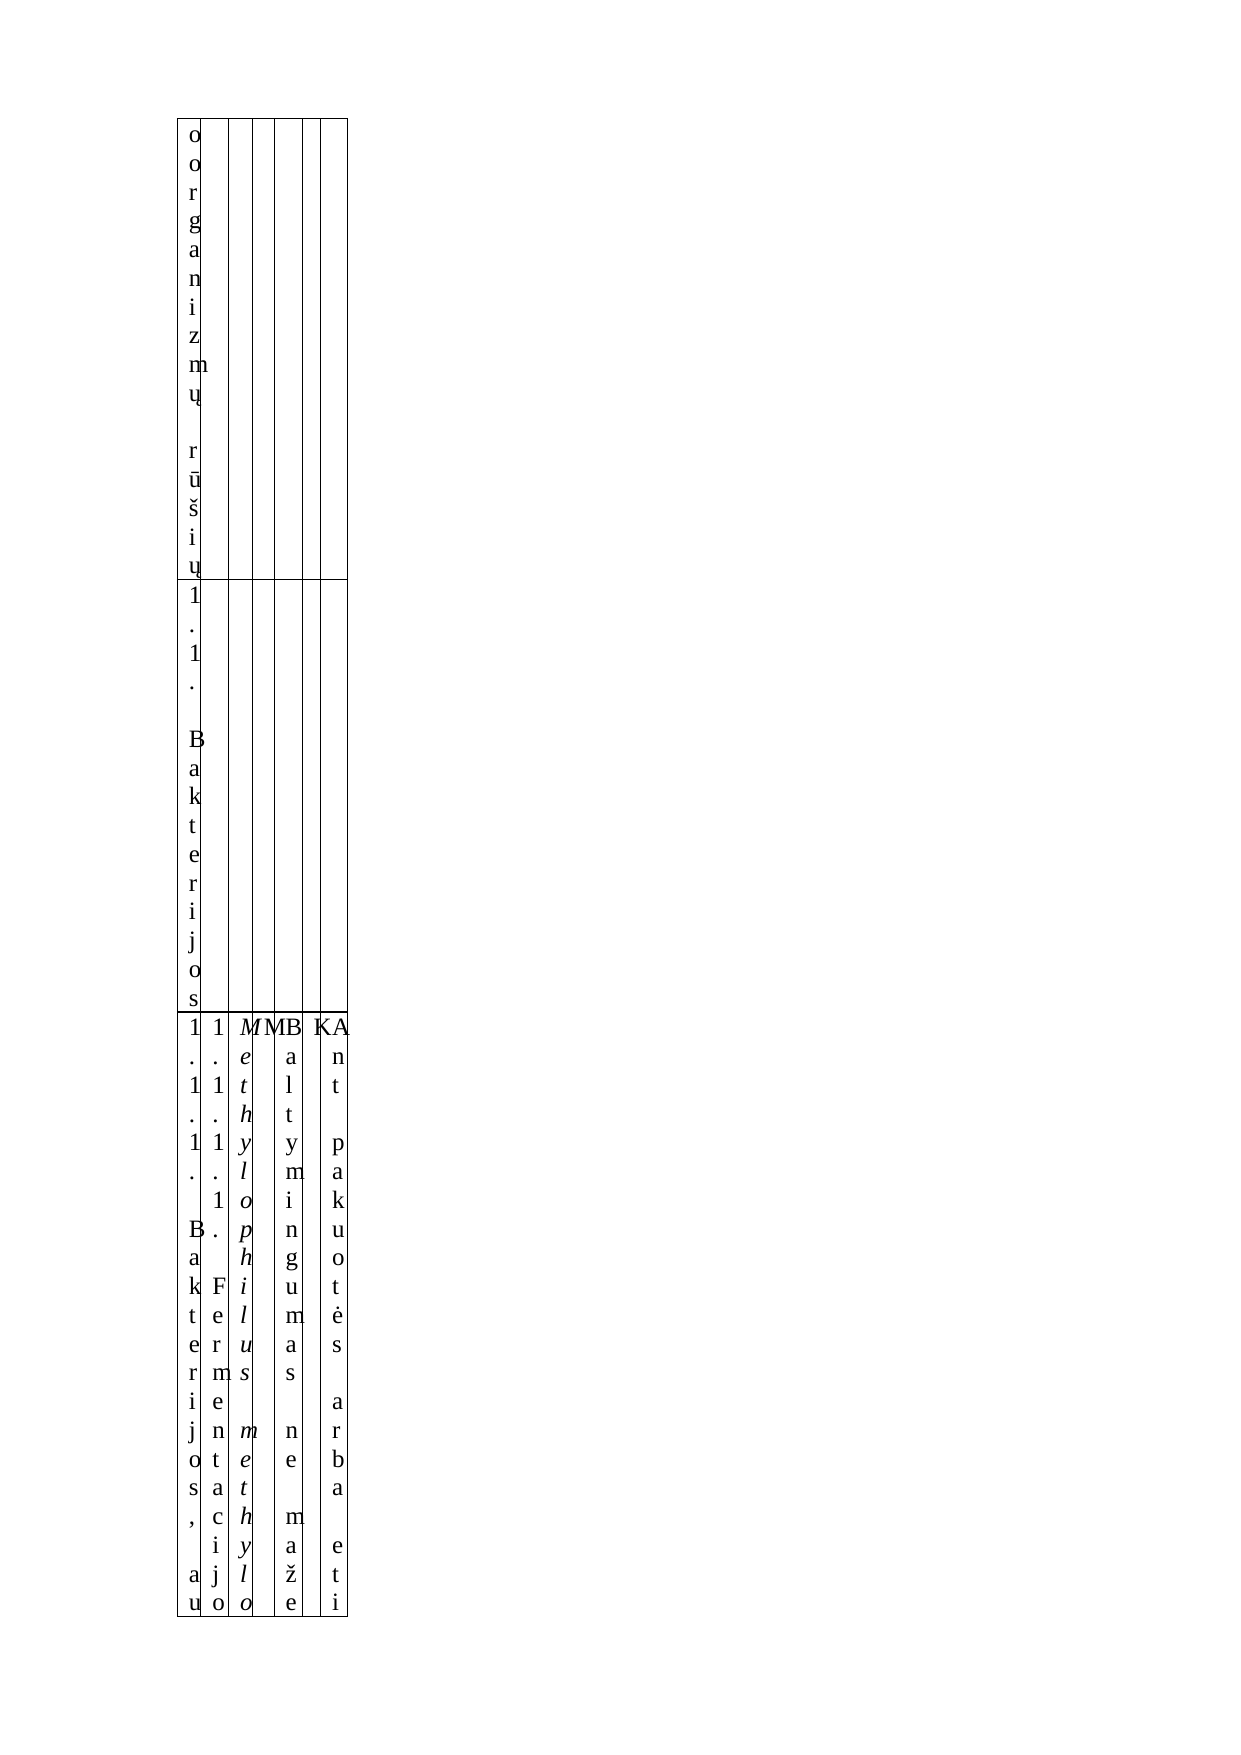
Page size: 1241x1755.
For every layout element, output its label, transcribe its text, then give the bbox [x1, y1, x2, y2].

table_cell [201, 580, 228, 1011]
table_cell 1.1.1.1. Fermentacijos baltyminis produktas, gautas auginant Methylophilus methylotrophus on metanoliu [201, 1013, 228, 1616]
table_cell [321, 119, 347, 579]
table_cell [253, 580, 274, 1011]
table_cell [229, 119, 252, 579]
table_cell [253, 119, 274, 579]
table_cell 1. Baltymai, gaunami iš šių mikroorganizmų rūšių [178, 119, 200, 579]
table_cell Metanolis [253, 1013, 274, 1616]
table_cell Methylophilus methylotrophus NCIB biotipas (štamas) 10.515 [229, 1013, 252, 1616]
table_cell [303, 580, 320, 1011]
table_cell [321, 580, 347, 1011]
table_cell [275, 119, 302, 579]
table_cell [275, 580, 302, 1011]
table_cell 1.1. Bakterijos [178, 580, 200, 1011]
table_cell [229, 580, 252, 1011]
table_cell Baltymingumas ne mažesnis kaip 68 proc. Reflektacijos indeksas ne mažesnis kaip 50 [275, 1013, 302, 1616]
table_cell Ant pakuotės arba etiketėse turi būti nurodyta: – produkto pavadinimas, – baltymingumas, – žali pelenai, – žali riebalai, – drėgnio kiekis, – vartojimo instrukcija, – žodžiai „Stengtis neįkvėpti“. – patvirtinimo numeris. Nuoroda ant kombinuotųjų pašarų etiketės ar pakuotės – produkto kiekis pašare [321, 1013, 347, 1616]
table_cell [303, 119, 320, 579]
table_cell [201, 119, 228, 579]
table_cell Kiaulės Veršiai Paukščiai Žuvys [303, 1013, 320, 1616]
table_cell 1.1.1. Bakterijos, auginamos metanoliu [178, 1013, 200, 1616]
